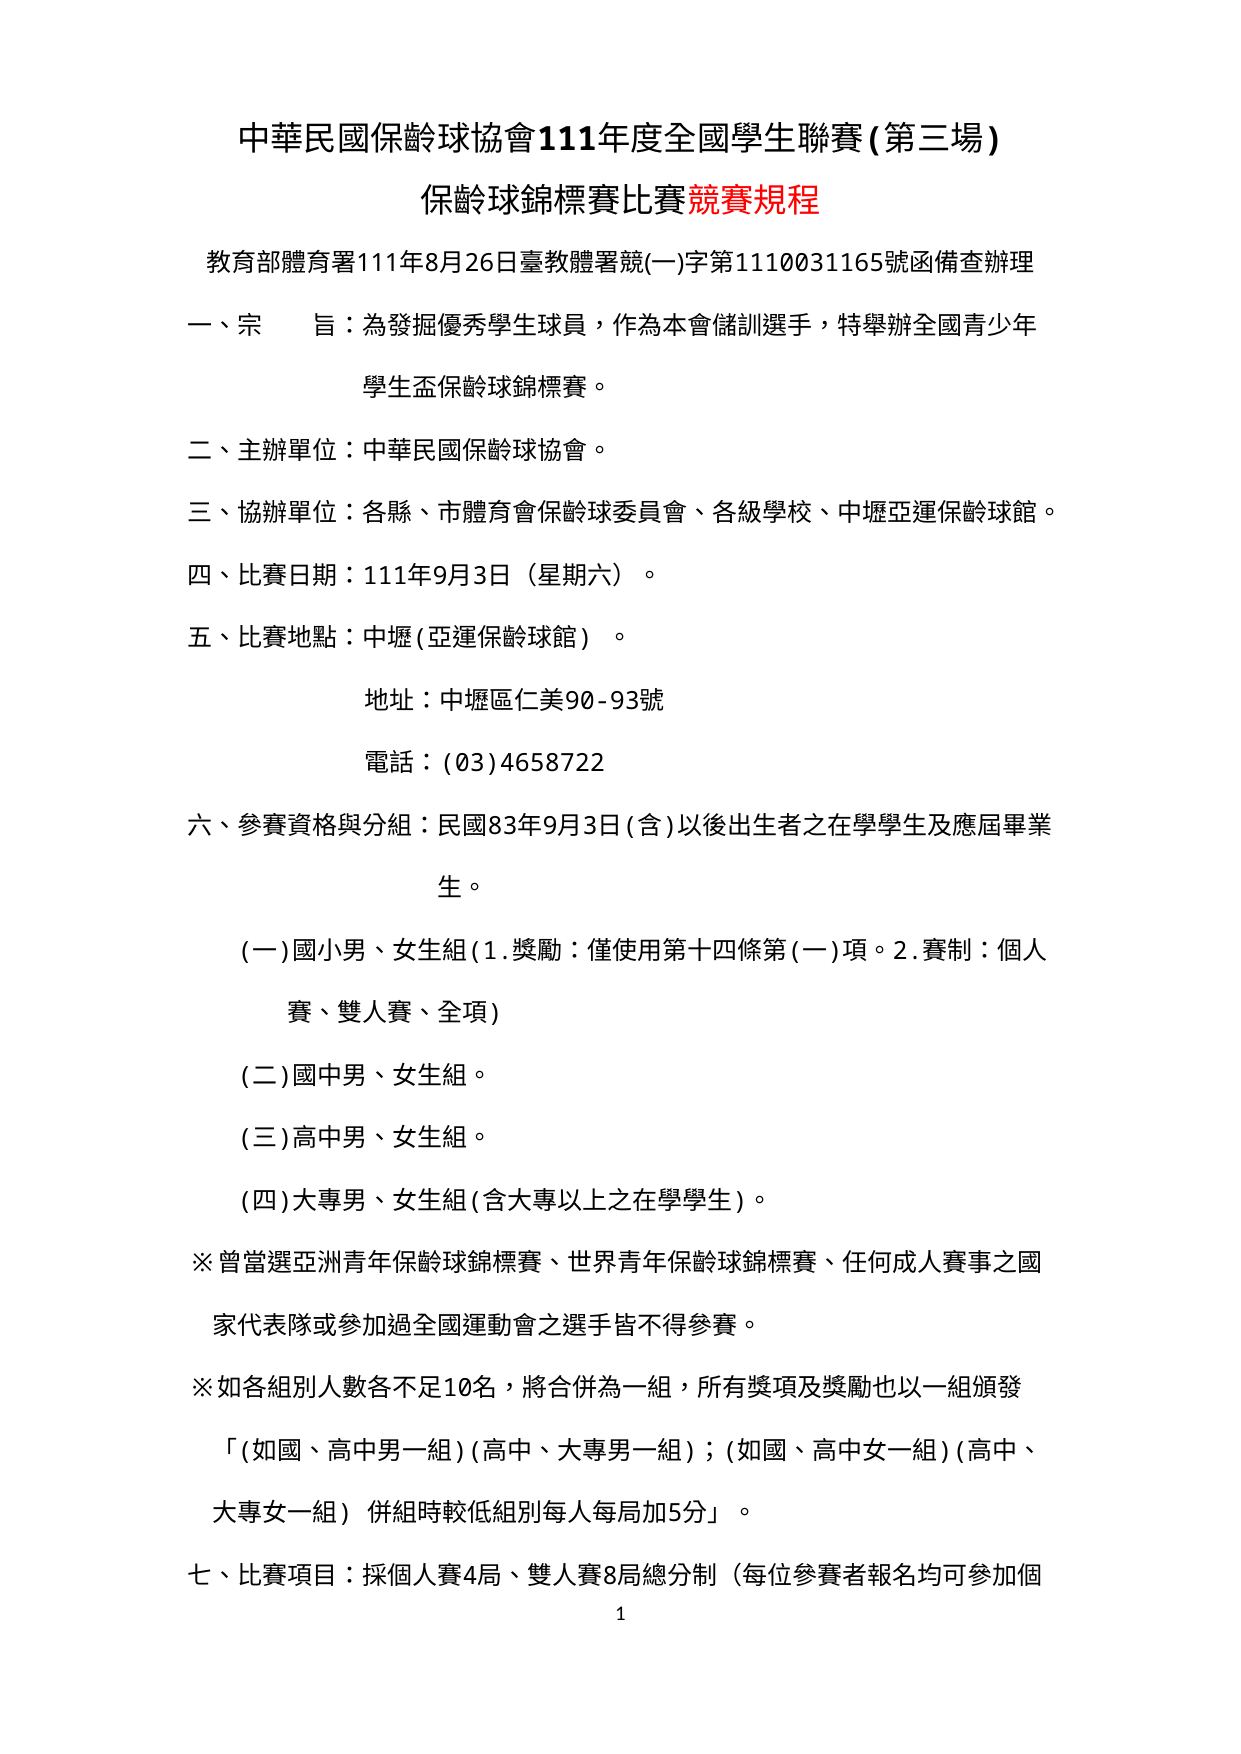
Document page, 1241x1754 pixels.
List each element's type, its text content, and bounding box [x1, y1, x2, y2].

text (三)高中男、女生組。 [237, 1094, 1053, 1157]
text ※如各組別人數各不足10名，將合併為一組，所有獎項及獎勵也以一組頒發「(如國、高中男一組)(高中、大專男一組)；(如國、高中女一組)(高中、大專女一組) 併組時較低組別每人每局加5分」。 [187, 1344, 1053, 1532]
text (四)大專男、女生組(含大專以上之在學學生)。 [237, 1157, 1053, 1219]
text 七、比賽項目：採個人賽4局、雙人賽8局總分制（每位參賽者報名均可參加個 [187, 1532, 1053, 1594]
text 教育部體育署111年8月26日臺教體署競(一)字第1110031165號函備查辦理 [187, 219, 1053, 282]
text ※曾當選亞洲青年保齡球錦標賽、世界青年保齡球錦標賽、任何成人賽事之國家代表隊或參加過全國運動會之選手皆不得參賽。 [187, 1219, 1053, 1344]
text 地址：中壢區仁美90-93號 [364, 657, 1053, 719]
text 電話：(03)4658722 [364, 719, 1053, 782]
text 保齡球錦標賽比賽競賽規程 [187, 157, 1053, 219]
text (二)國中男、女生組。 [237, 1032, 1053, 1094]
text 四、比賽日期：111年9月3日（星期六）。 [187, 532, 1053, 594]
text 六、參賽資格與分組：民國83年9月3日(含)以後出生者之在學學生及應屆畢業生。 [187, 782, 1053, 907]
text 五、比賽地點：中壢(亞運保齡球館) 。 [187, 594, 1053, 657]
text (一)國小男、女生組(1.獎勵：僅使用第十四條第(一)項。2.賽制：個人賽、雙人賽、全項) [237, 907, 1053, 1032]
text 一、宗 旨：為發掘優秀學生球員，作為本會儲訓選手，特舉辦全國青少年學生盃保齡球錦標賽。 [187, 282, 1053, 407]
text 二、主辦單位：中華民國保齡球協會。 [187, 407, 1053, 469]
text 中華民國保齡球協會111年度全國學生聯賽(第三場) [187, 94, 1053, 157]
text 三、協辦單位：各縣、市體育會保齡球委員會、各級學校、中壢亞運保齡球館。 [187, 469, 1053, 532]
